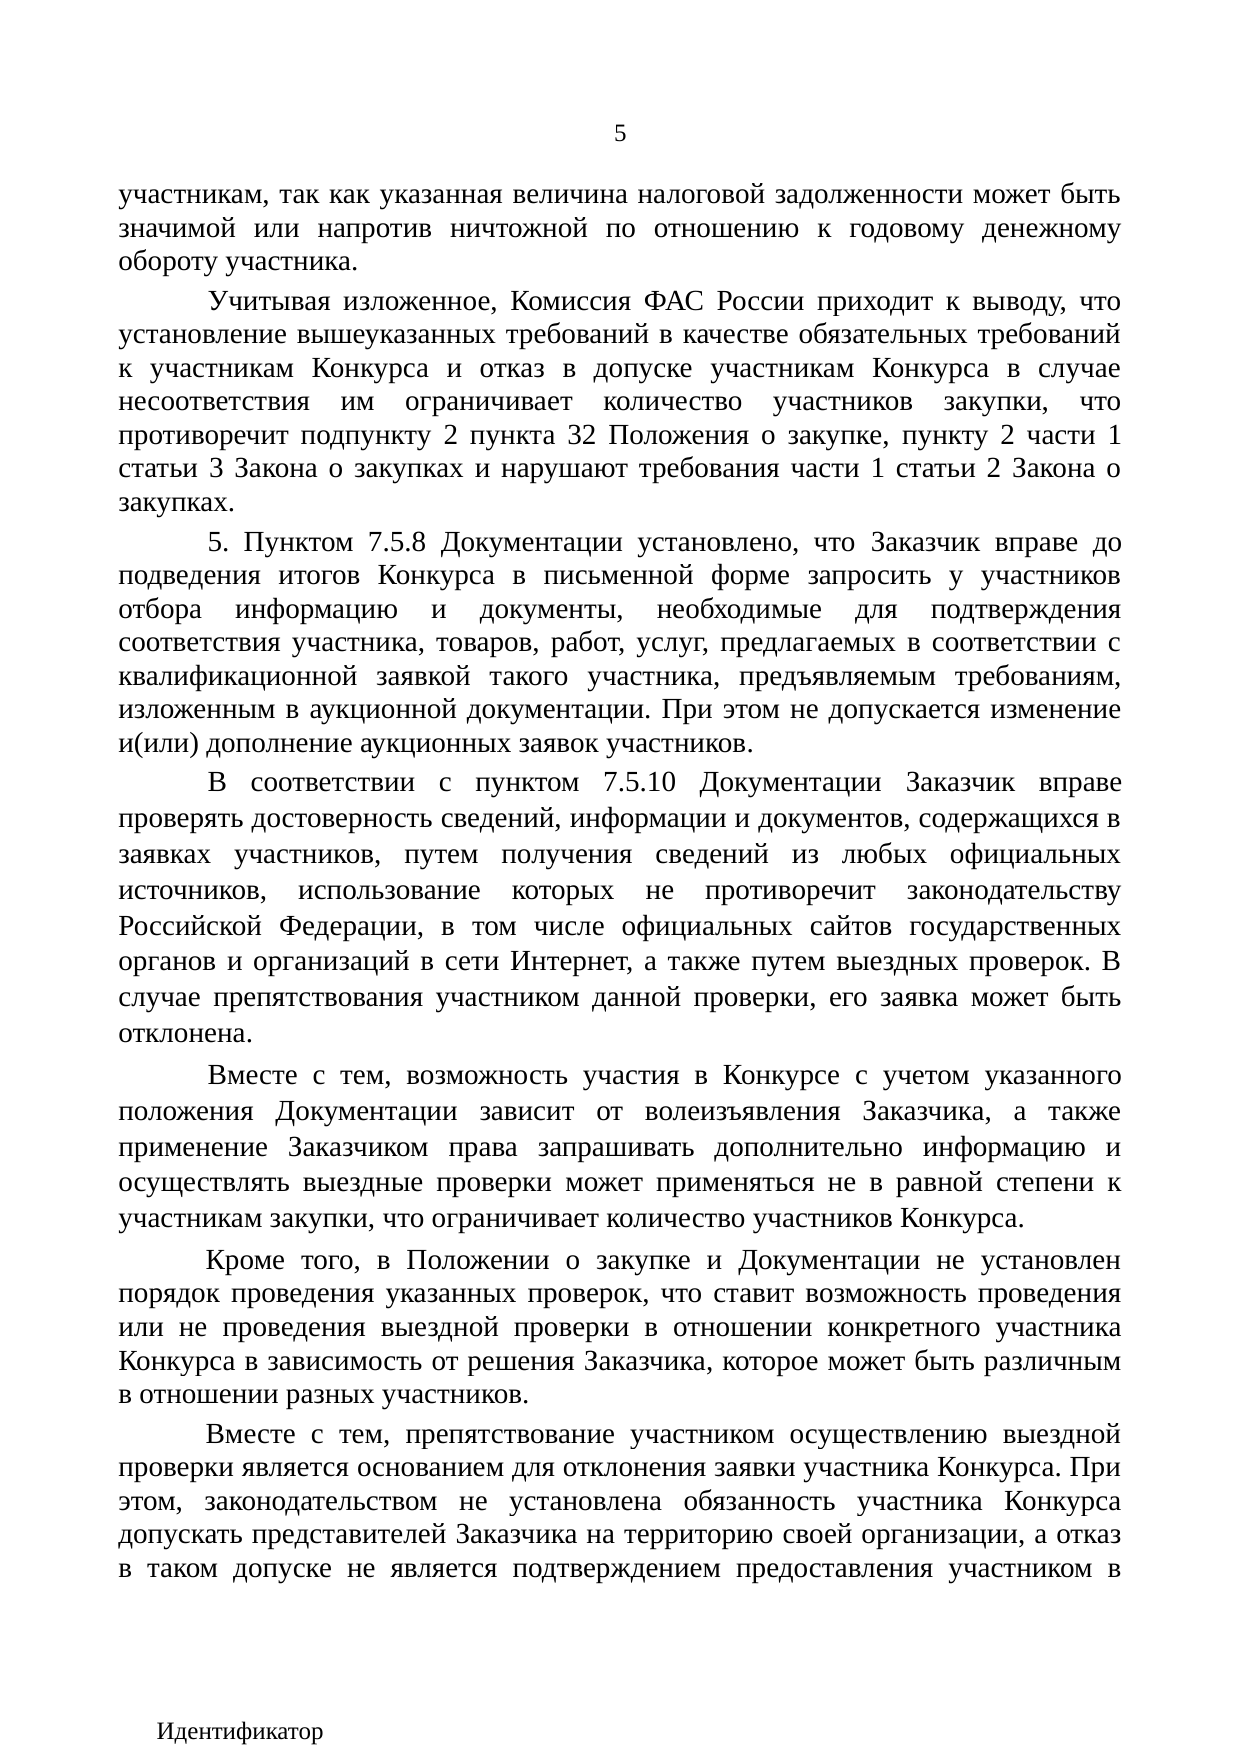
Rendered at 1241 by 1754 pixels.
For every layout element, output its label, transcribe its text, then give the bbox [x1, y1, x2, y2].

text Кроме того, в Положении о закупке и Документации не установлен порядок проведения указанных проверок, что ставит возможность проведения или не проведения выездной проверки в отношении конкретного участника Конкурса в зависимость от решения Заказчика, которое может быть различным в отношении разных участников. [118, 1242, 1122, 1410]
text участникам, так как указанная величина налоговой задолженности может быть значимой или напротив ничтожной по отношению к годовому денежному обороту участника. [118, 176, 1122, 277]
text Учитывая изложенное, Комиссия ФАС России приходит к выводу, что установление вышеуказанных требований в качестве обязательных требований к участникам Конкурса и отказ в допуске участникам Конкурса в случае несоответствия им ограничивает количество участников закупки, что противоречит подпункту 2 пункта 32 Положения о закупке, пункту 2 части 1 статьи 3 Закона о закупках и нарушают требования части 1 статьи 2 Закона о закупках. [118, 283, 1122, 518]
text В соответствии с пунктом 7.5.10 Документации Заказчик вправе проверять достоверность сведений, информации и документов, содержащихся в заявках участников, путем получения сведений из любых официальных источников, использование которых не противоречит законодательству Российской Федерации, в том числе официальных сайтов государственных органов и организаций в сети Интернет, а также путем выездных проверок. В случае препятствования участником данной проверки, его заявка может быть отклонена. [118, 764, 1122, 1049]
text Вместе с тем, возможность участия в Конкурсе с учетом указанного положения Документации зависит от волеизъявления Заказчика, а также применение Заказчиком права запрашивать дополнительно информацию и осуществлять выездные проверки может применяться не в равной степени к участникам закупки, что ограничивает количество участников Конкурса. [118, 1057, 1122, 1234]
text 5. Пунктом 7.5.8 Документации установлено, что Заказчик вправе до подведения итогов Конкурса в письменной форме запросить у участников отбора информацию и документы, необходимые для подтверждения соответствия участника, товаров, работ, услуг, предлагаемых в соответствии с квалификационной заявкой такого участника, предъявляемым требованиям, изложенным в аукционной документации. При этом не допускается изменение и(или) дополнение аукционных заявок участников. [118, 524, 1122, 758]
text Вместе с тем, препятствование участником осуществлению выездной проверки является основанием для отклонения заявки участника Конкурса. При этом, законодательством не установлена обязанность участника Конкурса допускать представителей Заказчика на территорию своей организации, а отказ в таком допуске не является подтверждением предоставления участником в [118, 1416, 1122, 1583]
